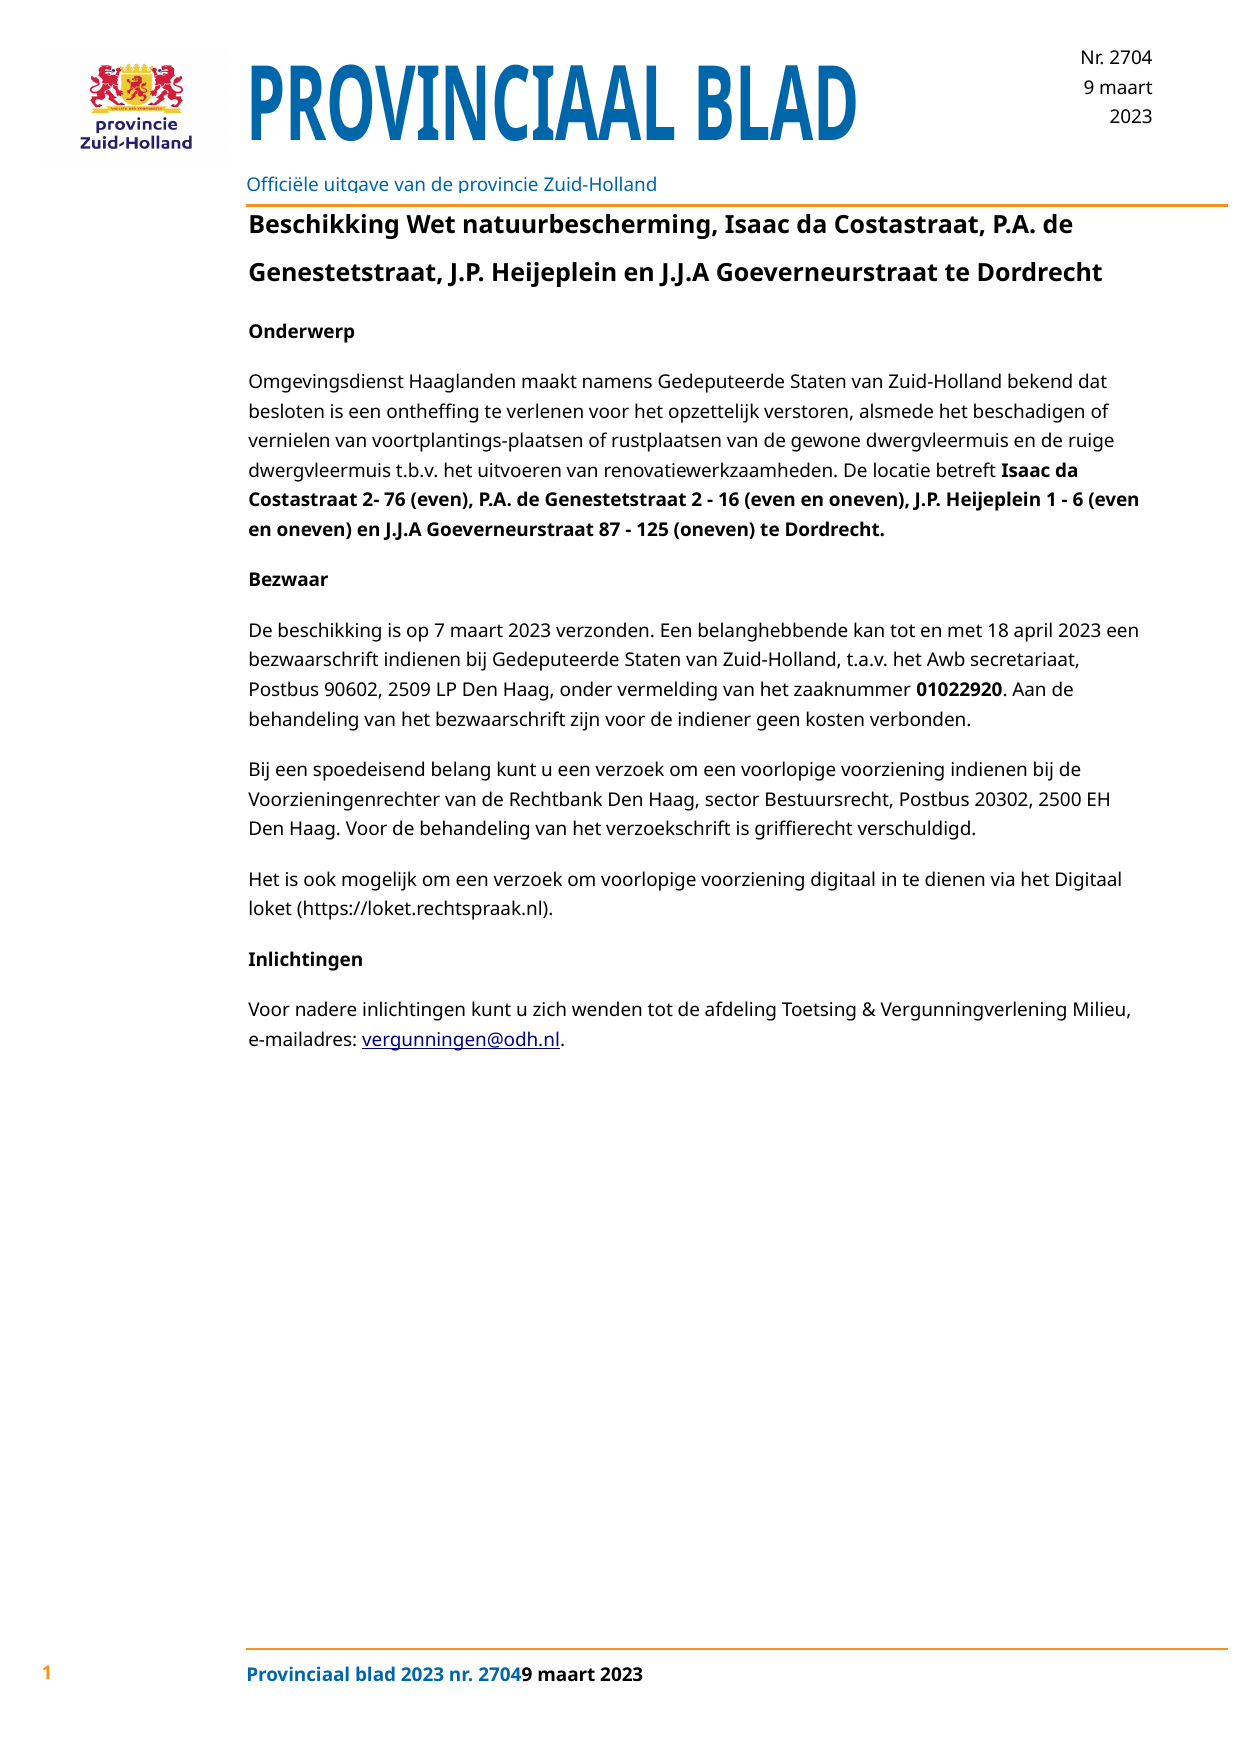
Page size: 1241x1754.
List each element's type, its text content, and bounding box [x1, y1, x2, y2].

text Bezwaar [248, 567, 1152, 592]
text Inlichtingen [248, 946, 1152, 972]
text Onderwerp [248, 318, 1152, 344]
picture [41, 47, 231, 172]
text De beschikking is op 7 maart 2023 verzonden. Een belanghebbende kan tot en met 18 april 2023 een bezwaarschrift indienen bij Gedeputeerde Staten van Zuid-Holland, t.a.v. het Awb secretariaat, Postbus 90602, 2509 LP Den Haag, onder vermelding van het zaaknummer 01022920. Aan de behandeling van het bezwaarschrift zijn voor de indiener geen kosten verbonden. [248, 617, 1152, 732]
text Voor nadere inlichtingen kunt u zich wenden tot de afdeling Toetsing & Vergunningverlening Milieu, e-mailadres: vergunningen@odh.nl. [248, 996, 1152, 1052]
text Bij een spoedeisend belang kunt u een verzoek om een voorlopige voorziening indienen bij de Voorzieningenrechter van de Rechtbank Den Haag, sector Bestuursrecht, Postbus 20302, 2500 EH Den Haag. Voor de behandeling van het verzoekschrift is griffierecht verschuldigd. [248, 756, 1152, 841]
text Omgevingsdienst Haaglanden maakt namens Gedeputeerde Staten van Zuid-Holland bekend dat besloten is een ontheffing te verlenen voor het opzettelijk verstoren, alsmede het beschadigen of vernielen van voortplantings-plaatsen of rustplaatsen van de gewone dwergvleermuis en de ruige dwergvleermuis t.b.v. het uitvoeren van renovatiewerkzaamheden. De locatie betreft Isaac da Costastraat 2- 76 (even), P.A. de Genestetstraat 2 - 16 (even en oneven), J.P. Heijeplein 1 - 6 (even en oneven) en J.J.A Goeverneurstraat 87 - 125 (oneven) te Dordrecht. [248, 368, 1152, 542]
text Beschikking Wet natuurbescherming, Isaac da Costastraat, P.A. de Genestetstraat, J.P. Heijeplein en J.J.A Goeverneurstraat te Dordrecht [248, 207, 1152, 288]
text Het is ook mogelijk om een verzoek om voorlopige voorziening digitaal in te dienen via het Digitaal loket (https://loket.rechtspraak.nl). [248, 866, 1152, 921]
